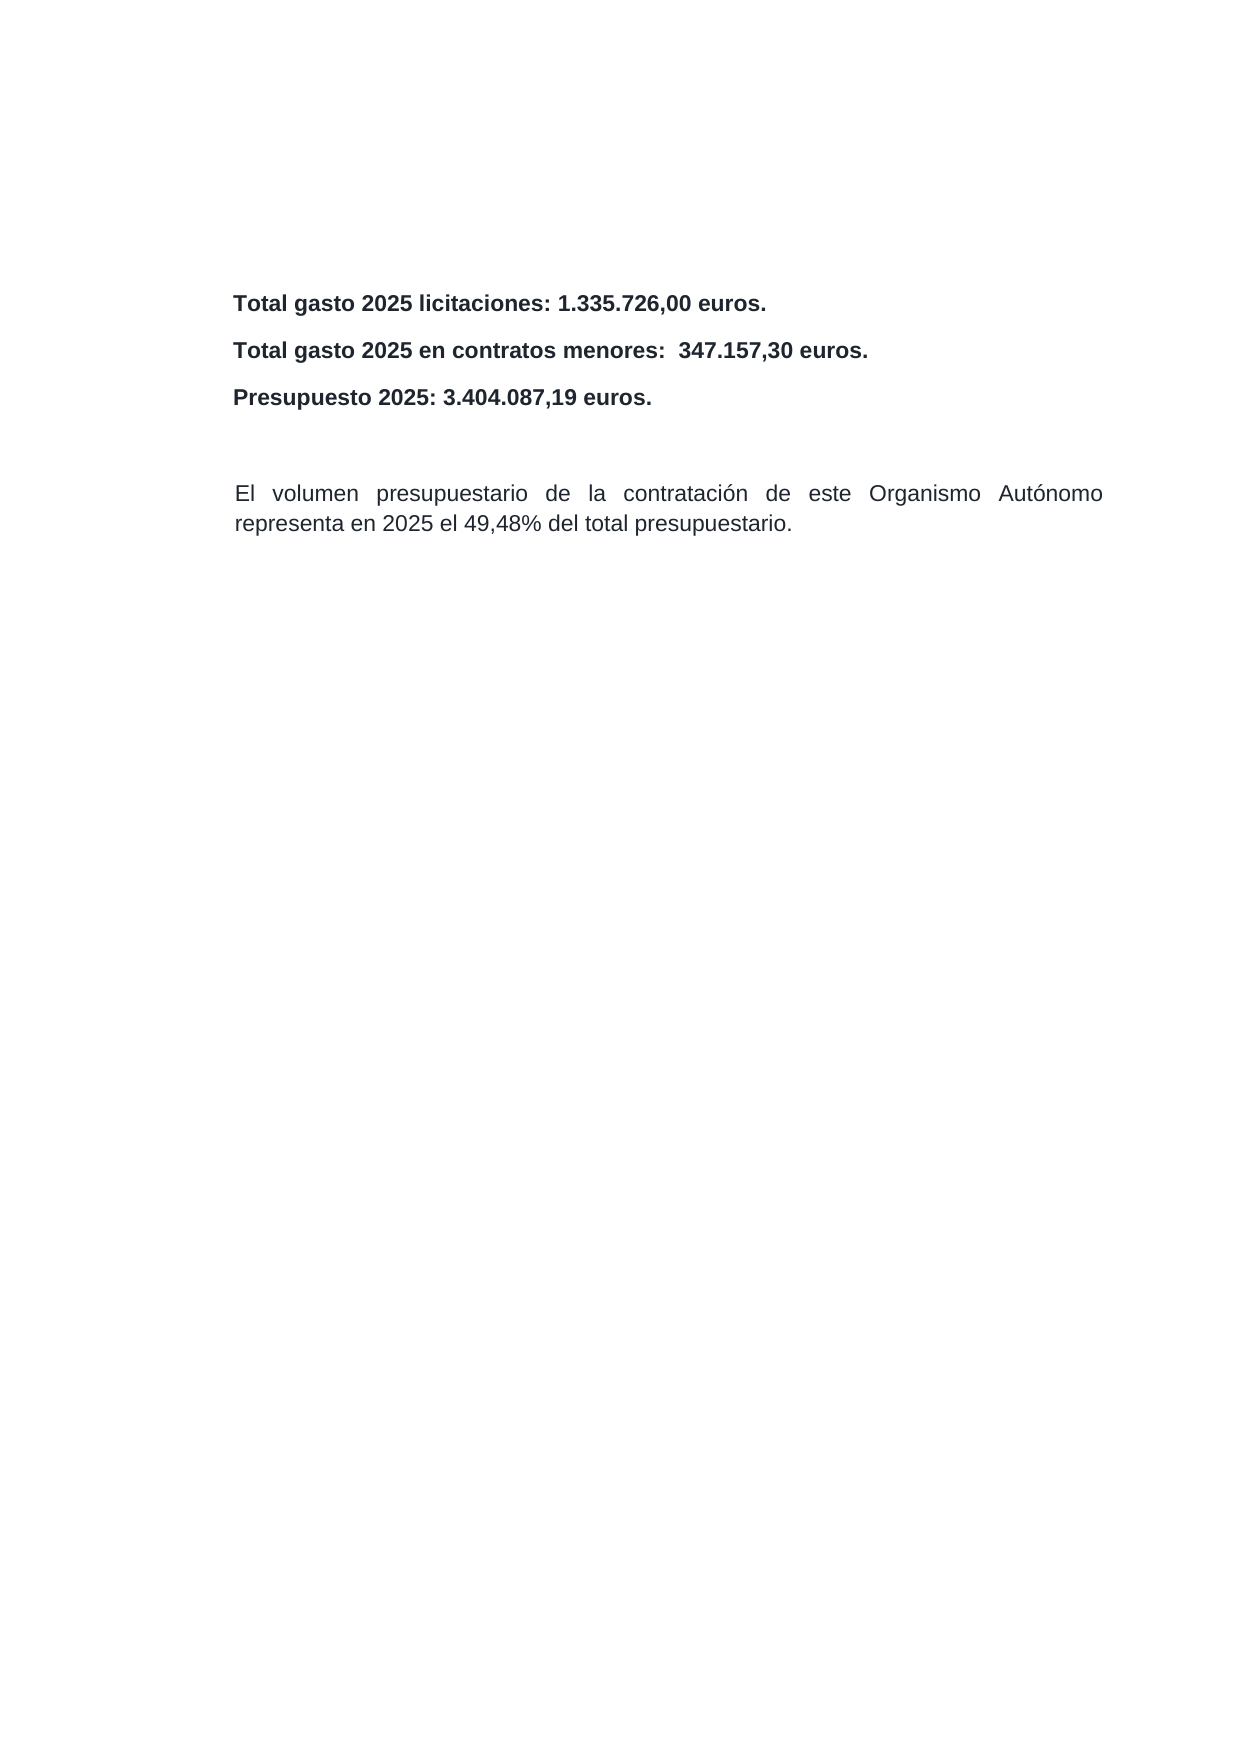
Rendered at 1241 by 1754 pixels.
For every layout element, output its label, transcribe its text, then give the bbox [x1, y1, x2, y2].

list Total gasto 2025 licitaciones: 1.335.726,00 euros. [233, 290, 1062, 317]
list Total gasto 2025 en contratos menores: 347.157,30 euros. [233, 337, 1062, 363]
list Presupuesto 2025: 3.404.087,19 euros. [233, 384, 1062, 410]
list El volumen presupuestario de la contratación de este Organismo Autónomo representa en 2025 el 49,48% del total presupuestario. [234, 480, 1104, 536]
